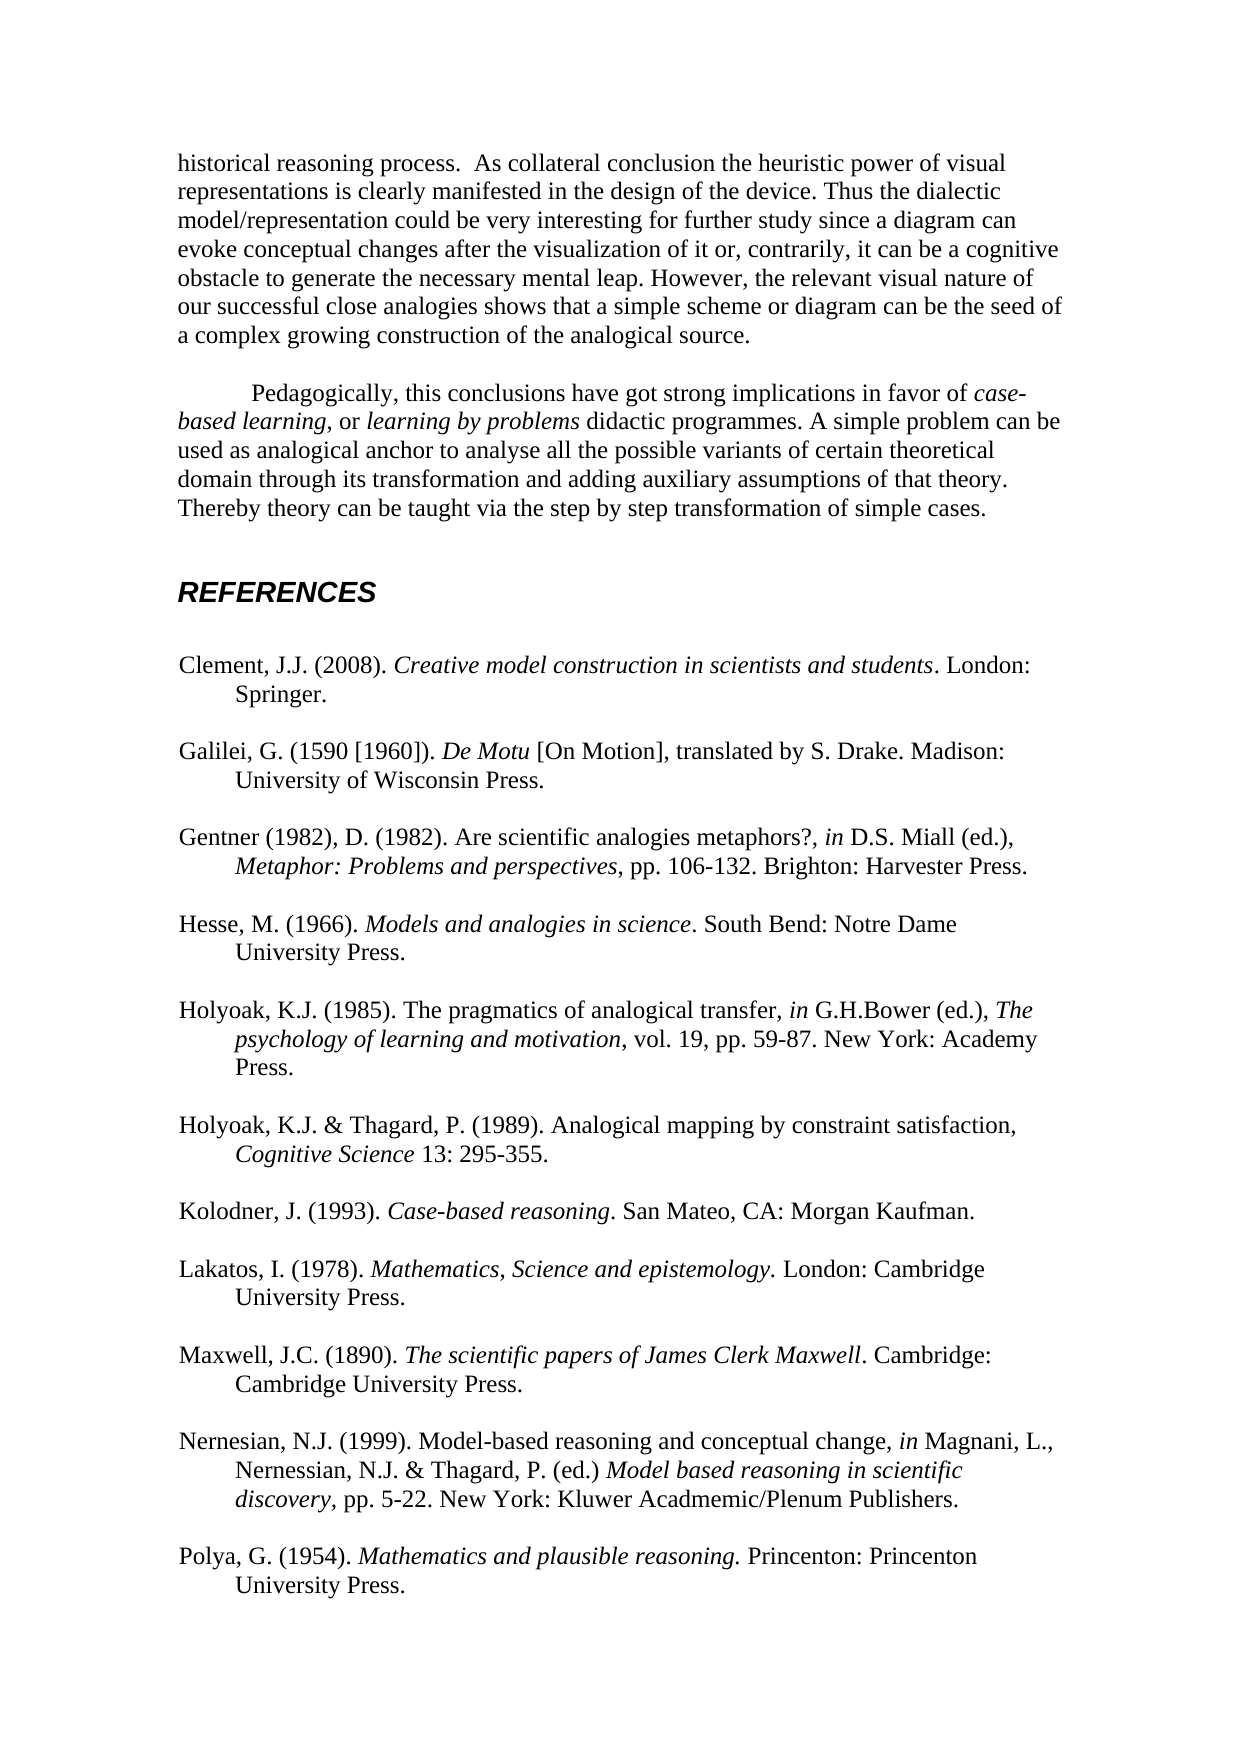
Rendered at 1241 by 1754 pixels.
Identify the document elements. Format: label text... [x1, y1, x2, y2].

text Holyoak, K.J. & Thagard, P. (1989). Analogical mapping by constraint satisfaction, Cognitive Science 13: 295-355. [179, 1110, 1063, 1167]
text Hesse, M. (1966). Models and analogies in science. South Bend: Notre Dame University Press. [179, 909, 1063, 966]
text Clement, J.J. (2008). Creative model construction in scientists and students. London: Springer. [179, 650, 1063, 707]
text Maxwell, J.C. (1890). The scientific papers of James Clerk Maxwell. Cambridge: Cambridge University Press. [179, 1340, 1063, 1397]
text historical reasoning process. As collateral conclusion the heuristic power of visual representations is clearly manifested in the design of the device. Thus the dialectic model/representation could be very interesting for further study since a diagram can evoke conceptual changes after the visualization of it or, contrarily, it can be a cognitive obstacle to generate the necessary mental leap. However, the relevant visual nature of our successful close analogies shows that a simple scheme or diagram can be the seed of a complex growing construction of the analogical source. [177, 148, 1063, 349]
text Polya, G. (1954). Mathematics and plausible reasoning. Princenton: Princenton University Press. [179, 1541, 1063, 1599]
text Pedagogically, this conclusions have got strong implications in favor of case-based learning, or learning by problems didactic programmes. A simple problem can be used as analogical anchor to analyse all the possible variants of certain theoretical domain through its transformation and adding auxiliary assumptions of that theory. Thereby theory can be taught via the step by step transformation of simple cases. [177, 378, 1063, 521]
text Gentner (1982), D. (1982). Are scientific analogies metaphors?, in D.S. Miall (ed.), Metaphor: Problems and perspectives, pp. 106-132. Brighton: Harvester Press. [179, 822, 1063, 880]
text Kolodner, J. (1993). Case-based reasoning. San Mateo, CA: Morgan Kaufman. [179, 1196, 1063, 1225]
text Lakatos, I. (1978). Mathematics, Science and epistemology. London: Cambridge University Press. [179, 1254, 1063, 1311]
text Nernesian, N.J. (1999). Model-based reasoning and conceptual change, in Magnani, L., Nernessian, N.J. & Thagard, P. (ed.) Model based reasoning in scientific discovery, pp. 5-22. New York: Kluwer Acadmemic/Plenum Publishers. [179, 1426, 1063, 1512]
text Holyoak, K.J. (1985). The pragmatics of analogical transfer, in G.H.Bower (ed.), The psychology of learning and motivation, vol. 19, pp. 59-87. New York: Academy Press. [179, 995, 1063, 1081]
text Galilei, G. (1590 [1960]). De Motu [On Motion], translated by S. Drake. Madison: University of Wisconsin Press. [179, 736, 1063, 794]
subtitle REFERENCES [177, 575, 1063, 609]
